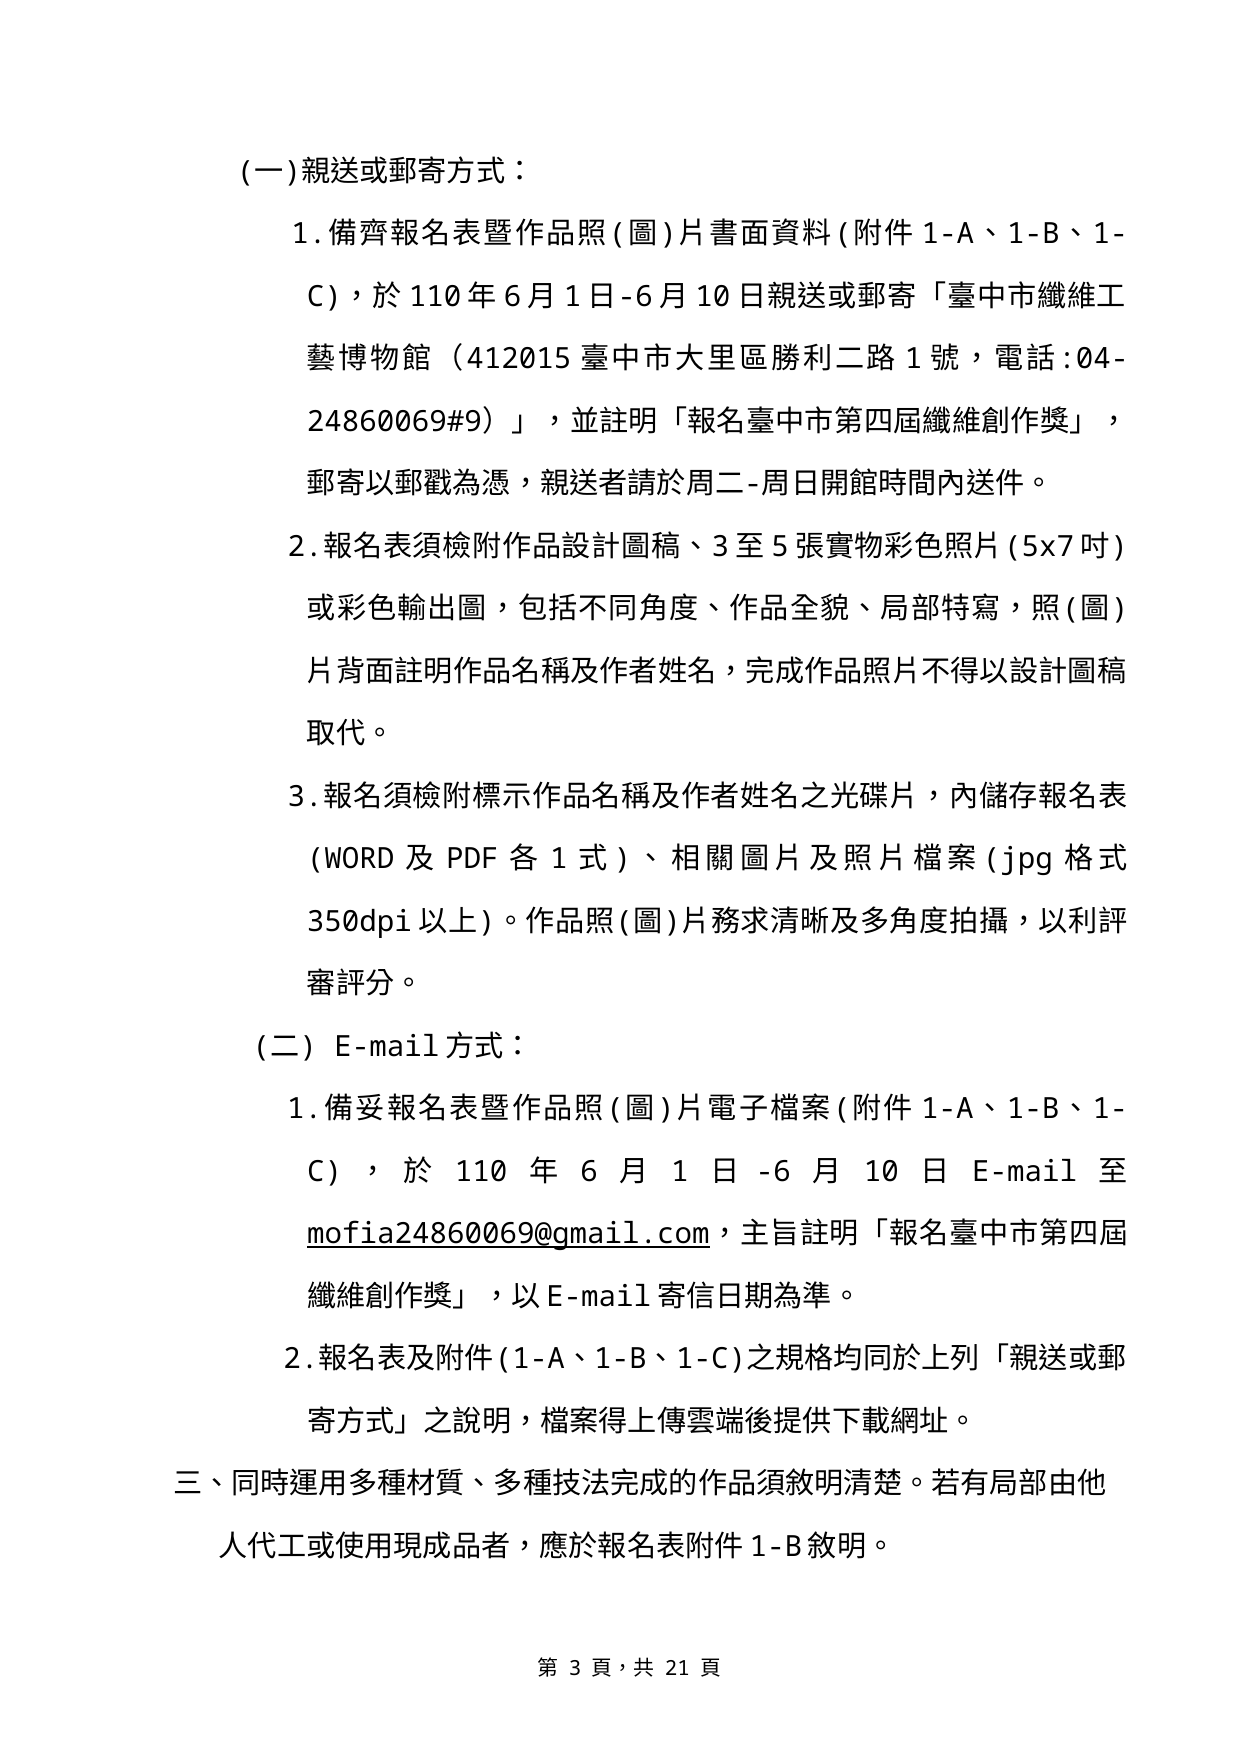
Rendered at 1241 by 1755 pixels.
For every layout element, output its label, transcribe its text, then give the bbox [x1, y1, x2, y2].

text 3.報名須檢附標示作品名稱及作者姓名之光碟片，內儲存報名表(WORD及PDF各1式)、相關圖片及照片檔案(jpg格式350dpi以上)。作品照(圖)片務求清晰及多角度拍攝，以利評審評分。 [233, 752, 1128, 1002]
text (二) E-mail方式： [130, 1002, 1128, 1064]
text 三、同時運用多種材質、多種技法完成的作品須敘明清楚。若有局部由他人代工或使用現成品者，應於報名表附件1-B敘明。 [85, 1439, 1128, 1564]
text 1.備齊報名表暨作品照(圖)片書面資料(附件1-A、1-B、1-C)，於110年6月1日-6月10日親送或郵寄「臺中市纖維工藝博物館（412015臺中市大里區勝利二路1號，電話:04-24860069#9）」，並註明「報名臺中市第四屆纖維創作獎」，郵寄以郵戳為憑，親送者請於周二-周日開館時間內送件。 [233, 189, 1128, 502]
text 1.備妥報名表暨作品照(圖)片電子檔案(附件1-A、1-B、1-C)，於110年6月1日-6月10日E-mail至mofia24860069@gmail.com，主旨註明「報名臺中市第四屆纖維創作獎」，以E-mail寄信日期為準。 [248, 1064, 1128, 1314]
text 2.報名表及附件(1-A、1-B、1-C)之規格均同於上列「親送或郵寄方式」之說明，檔案得上傳雲端後提供下載網址。 [248, 1314, 1128, 1439]
text 2.報名表須檢附作品設計圖稿、3至5張實物彩色照片(5x7吋)或彩色輸出圖，包括不同角度、作品全貌、局部特寫，照(圖)片背面註明作品名稱及作者姓名，完成作品照片不得以設計圖稿取代。 [233, 502, 1128, 752]
text (一)親送或郵寄方式： [114, 127, 1128, 189]
